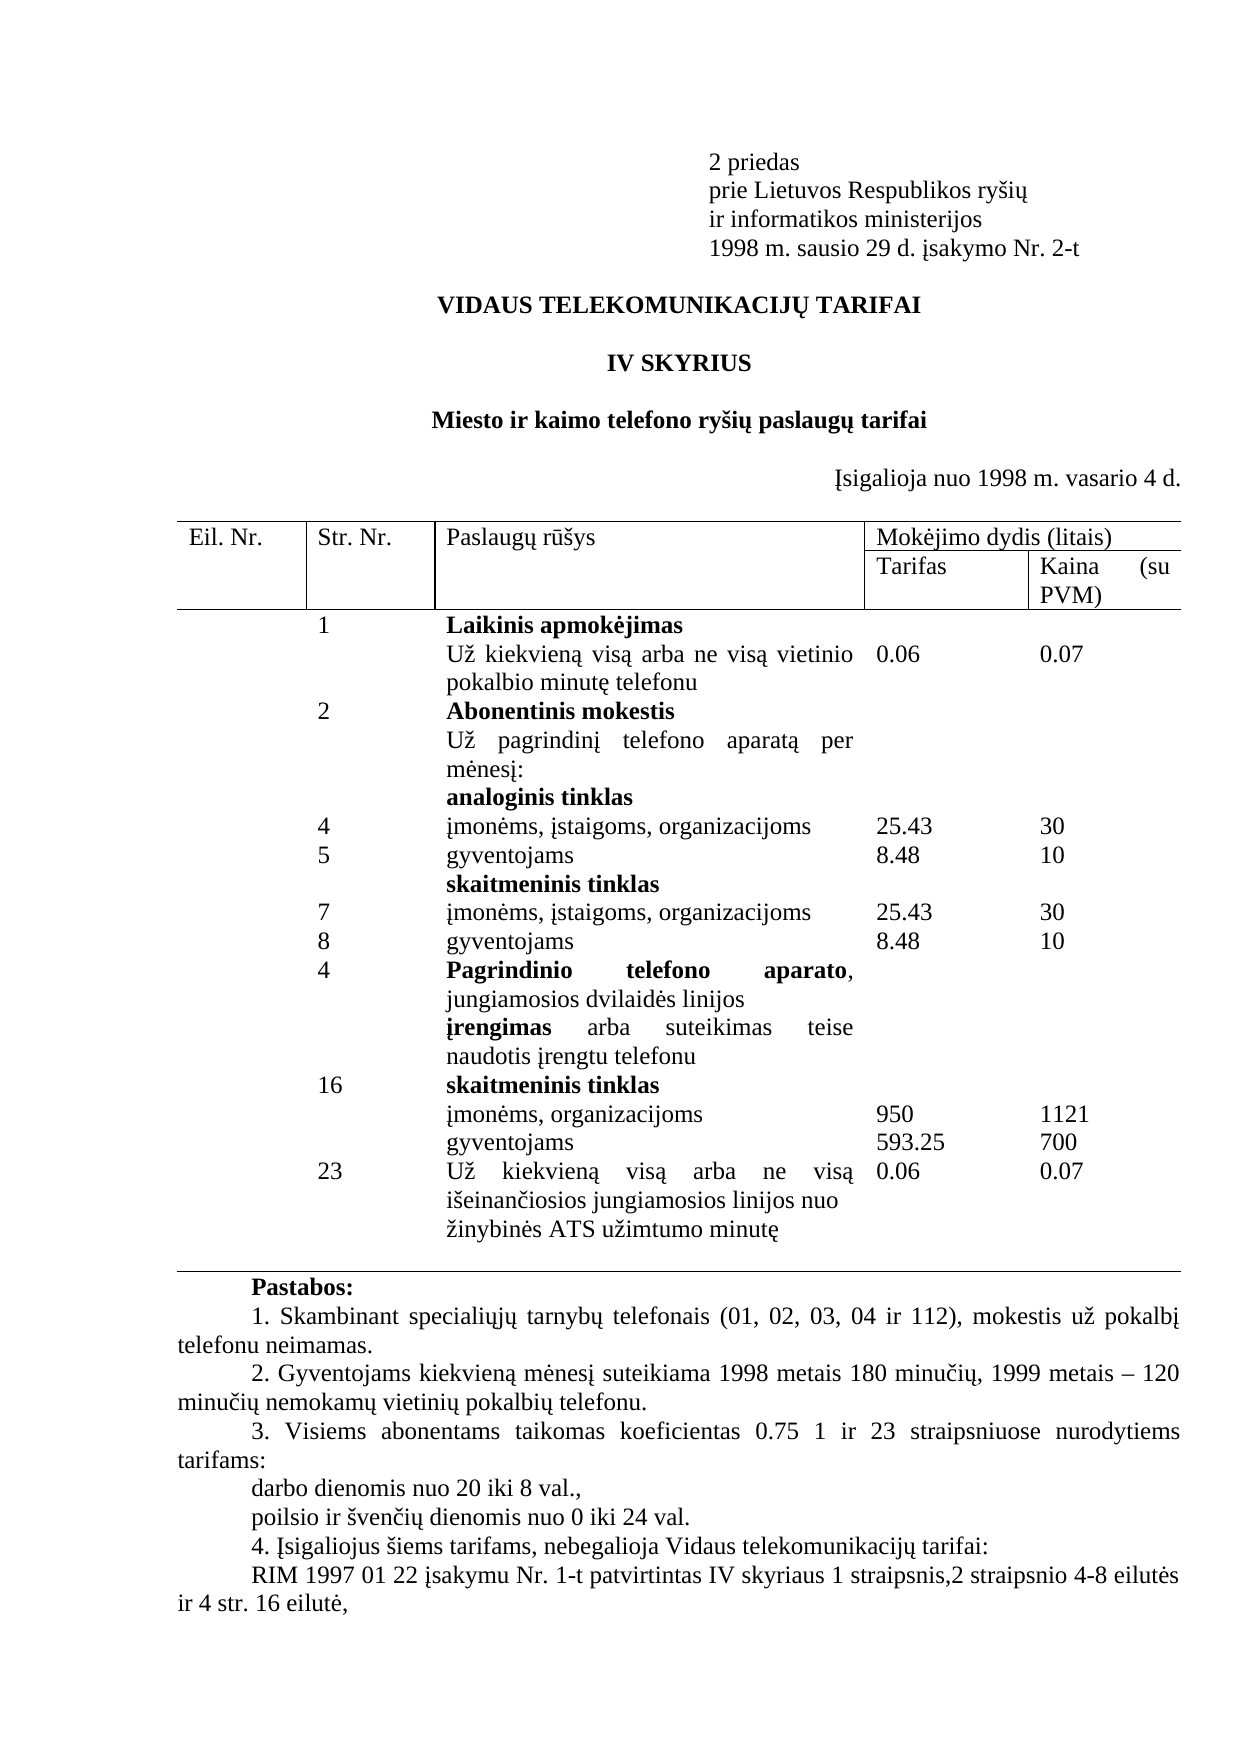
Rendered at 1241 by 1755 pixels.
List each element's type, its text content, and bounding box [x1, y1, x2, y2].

table_cell [1028, 783, 1181, 811]
table_header Mokėjimo dydis (litais) [865, 522, 1181, 550]
table_cell 23 [306, 1156, 435, 1214]
table_cell [865, 725, 1028, 782]
table_cell [1028, 955, 1181, 1012]
table_cell 0.07 [1028, 639, 1181, 696]
table_cell Pagrindinio telefono aparato, jungiamosios dvilaidės linijos [435, 955, 865, 1012]
table_cell Už pagrindinį telefono aparatą per mėnesį: [435, 725, 865, 782]
table_cell [436, 550, 864, 609]
table_cell įmonėms, įstaigoms, organizacijoms [435, 898, 865, 926]
table_cell įrengimas arba suteikimas teise naudotis įrengtu telefonu [435, 1013, 865, 1070]
table_cell [306, 869, 435, 897]
table_cell [177, 898, 306, 926]
table_cell 4 [306, 955, 435, 1012]
table_cell [307, 550, 434, 609]
text Pastabos: [177, 1272, 1181, 1301]
text Įsigalioja nuo 1998 m. vasario 4 d. [177, 463, 1181, 492]
table_cell įmonėms, organizacijoms [435, 1099, 865, 1127]
table_cell [1028, 1013, 1181, 1070]
table_cell 0.07 [1028, 1156, 1181, 1214]
table_cell [1028, 610, 1181, 639]
table_cell 1 [306, 610, 435, 639]
text 3. Visiems abonentams taikomas koeficientas 0.75 1 ir 23 straipsniuose nurodytiems tarifams: [177, 1416, 1181, 1473]
table_cell 700 [1028, 1128, 1181, 1156]
table_cell [177, 550, 306, 609]
text VIDAUS TELEKOMUNIKACIJŲ TARIFAI [177, 291, 1181, 319]
table_cell gyventojams [435, 840, 865, 869]
table_cell [177, 1243, 306, 1271]
text darbo dienomis nuo 20 iki 8 val., [177, 1473, 1181, 1502]
text 1. Skambinant specialiųjų tarnybų telefonais (01, 02, 03, 04 ir 112), mokestis už pokalbį telefonu neimamas. [177, 1301, 1181, 1358]
table_cell 25.43 [865, 811, 1028, 840]
table_cell [177, 840, 306, 869]
table_cell 2 [306, 696, 435, 725]
table_cell [865, 955, 1028, 1012]
table_cell įmonėms, įstaigoms, organizacijoms [435, 811, 865, 840]
table_cell [306, 639, 435, 696]
table_cell [1028, 1243, 1181, 1271]
table_cell [865, 1214, 1028, 1242]
table_cell [306, 1128, 435, 1156]
table_cell [865, 1070, 1028, 1099]
table_cell Laikinis apmokėjimas [435, 610, 865, 639]
table_cell skaitmeninis tinklas [435, 869, 865, 897]
text 2 priedas [177, 147, 1181, 176]
table_cell [306, 783, 435, 811]
table_cell [177, 1070, 306, 1099]
table_cell [865, 783, 1028, 811]
text ir informatikos ministerijos [177, 204, 1181, 233]
table_cell 0.06 [865, 639, 1028, 696]
table_cell [1028, 869, 1181, 897]
table_cell gyventojams [435, 926, 865, 955]
table_cell 30 [1028, 811, 1181, 840]
table_cell 8.48 [865, 840, 1028, 869]
table_cell [1028, 1070, 1181, 1099]
table_cell Už kiekvieną visą arba ne visą išeinančiosios jungiamosios linijos nuo [435, 1156, 865, 1214]
text 1998 m. sausio 29 d. įsakymo Nr. 2-t [177, 233, 1181, 262]
table_cell 950 [865, 1099, 1028, 1127]
table_cell 7 [306, 898, 435, 926]
table_cell [177, 926, 306, 955]
table_cell Kaina (su PVM) [1029, 551, 1181, 609]
table_cell 5 [306, 840, 435, 869]
table_cell 8.48 [865, 926, 1028, 955]
table_cell [865, 696, 1028, 725]
table_cell 0.06 [865, 1156, 1028, 1214]
table_cell 8 [306, 926, 435, 955]
text 2. Gyventojams kiekvieną mėnesį suteikiama 1998 metais 180 minučių, 1999 metais – 120 minučių nemokamų vietinių pokalbių telefonu. [177, 1358, 1181, 1416]
table_cell [306, 1099, 435, 1127]
table_cell [753, 1243, 865, 1271]
table_cell 10 [1028, 840, 1181, 869]
table_cell [177, 869, 306, 897]
table_cell 30 [1028, 898, 1181, 926]
text Miesto ir kaimo telefono ryšių paslaugų tarifai [177, 406, 1181, 434]
table_cell [177, 1128, 306, 1156]
table_cell [177, 725, 306, 782]
table_cell [1028, 696, 1181, 725]
table_cell gyventojams [435, 1128, 865, 1156]
table_cell skaitmeninis tinklas [435, 1070, 865, 1099]
table_cell [177, 1214, 306, 1242]
table_header Paslaugų rūšys [436, 522, 864, 550]
table_cell analoginis tinklas [435, 783, 865, 811]
table_header Eil. Nr. [177, 522, 306, 550]
table_cell [177, 1013, 306, 1070]
text RIM 1997 01 22 įsakymu Nr. 1-t patvirtintas IV skyriaus 1 straipsnis,2 straipsnio 4-8 eilutės ir 4 str. 16 eilutė, [177, 1560, 1181, 1617]
table_cell [435, 1243, 752, 1271]
table_cell [177, 1156, 306, 1214]
table_cell [306, 1013, 435, 1070]
table_cell [306, 1214, 435, 1242]
table_cell [306, 725, 435, 782]
table_cell [177, 696, 306, 725]
table_cell [177, 1099, 306, 1127]
table_cell [865, 1013, 1028, 1070]
text IV SKYRIUS [177, 348, 1181, 377]
table_cell [177, 639, 306, 696]
table_cell Abonentinis mokestis [435, 696, 865, 725]
table_cell Už kiekvieną visą arba ne visą vietinio pokalbio minutę telefonu [435, 639, 865, 696]
text poilsio ir švenčių dienomis nuo 0 iki 24 val. [177, 1502, 1181, 1531]
table_cell 4 [306, 811, 435, 840]
table_cell [177, 610, 306, 639]
table_cell 593.25 [865, 1128, 1028, 1156]
table_cell 10 [1028, 926, 1181, 955]
table_cell 16 [306, 1070, 435, 1099]
table_cell [865, 869, 1028, 897]
table_cell Tarifas [865, 551, 1028, 609]
table_cell [177, 783, 306, 811]
table_cell [865, 1243, 1028, 1271]
table_cell 25.43 [865, 898, 1028, 926]
text 4. Įsigaliojus šiems tarifams, nebegalioja Vidaus telekomunikacijų tarifai: [177, 1531, 1181, 1560]
table_cell žinybinės ATS užimtumo minutę [435, 1214, 865, 1242]
table_cell [1028, 1214, 1181, 1242]
table_header Str. Nr. [307, 522, 434, 550]
table_cell [306, 1243, 435, 1271]
text prie Lietuvos Respublikos ryšių [177, 176, 1181, 204]
table_cell [177, 955, 306, 1012]
table_cell [865, 610, 1028, 639]
table_cell [177, 811, 306, 840]
table_cell 1121 [1028, 1099, 1181, 1127]
table_cell [1028, 725, 1181, 782]
